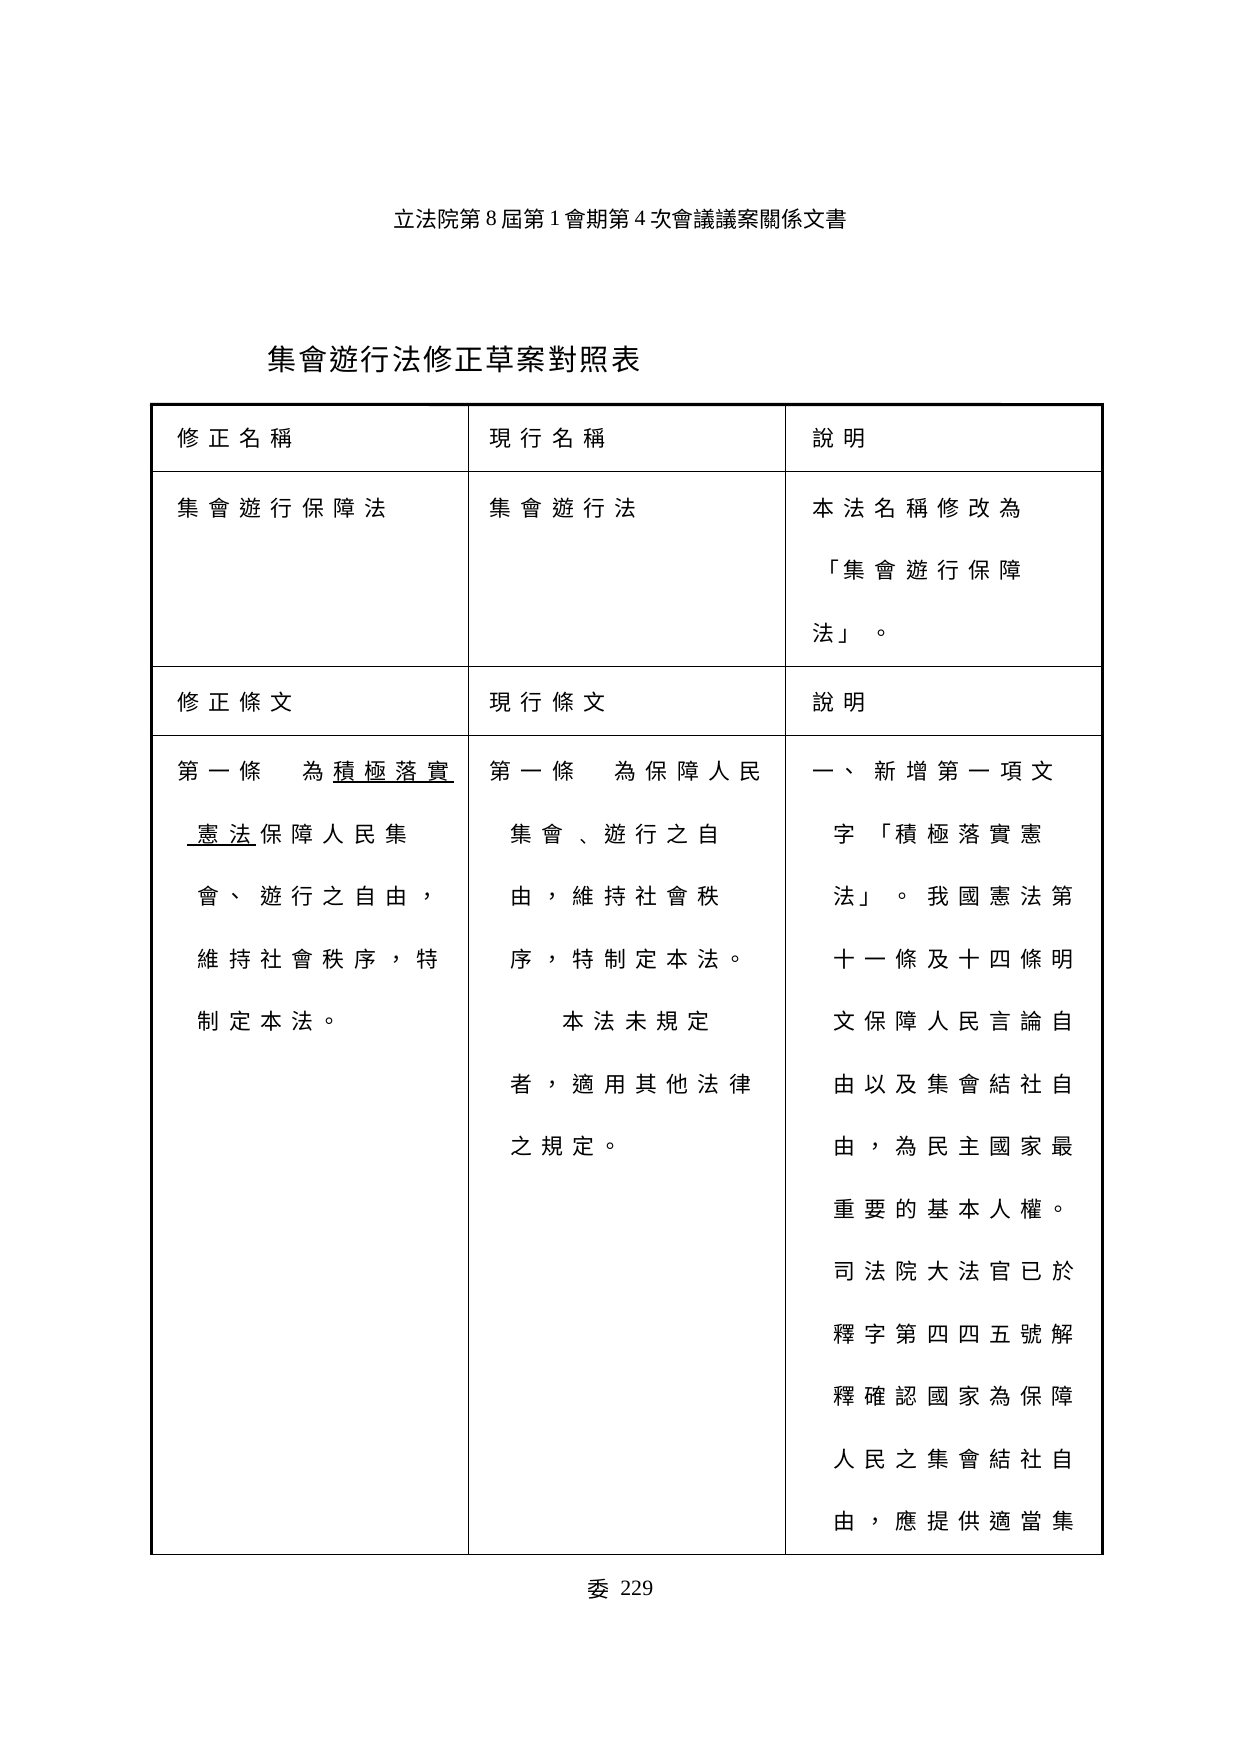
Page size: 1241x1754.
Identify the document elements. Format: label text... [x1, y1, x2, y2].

table_cell 說明 [786, 407, 1101, 471]
table_cell 現行名稱 [469, 407, 785, 471]
table_header 集會遊行法修正草案對照表 [151, 313, 1102, 403]
table_cell 修正條文 [153, 667, 468, 735]
table_cell 第一條 為積極落實憲法保障人民集會、遊行之自由，維持社會秩序，特制定本法。 [153, 736, 468, 1554]
table_cell 一、新增第一項文字「積極落實憲法」。我國憲法第十一條及十四條明文保障人民言論自由以及集會結社自由，為民主國家最重要的基本人權。司法院大法官已於釋字第四四五號解釋確認國家為保障人民之集會結社自由，應提供適當集 [786, 736, 1101, 1554]
table_cell 集會遊行法 [469, 472, 785, 666]
table_cell 集會遊行保障法 [153, 472, 468, 666]
table_cell 本法名稱修改為「集會遊行保障法」。 [786, 472, 1101, 666]
table_cell 修正名稱 [153, 406, 468, 471]
table_cell 說明 [786, 667, 1101, 735]
table_cell 現行條文 [469, 667, 785, 735]
table_cell 第一條 為保障人民集會﹑遊行之自由，維持社會秩序，特制定本法。 本法未規定者，適用其他法律之規定。 [469, 736, 785, 1554]
